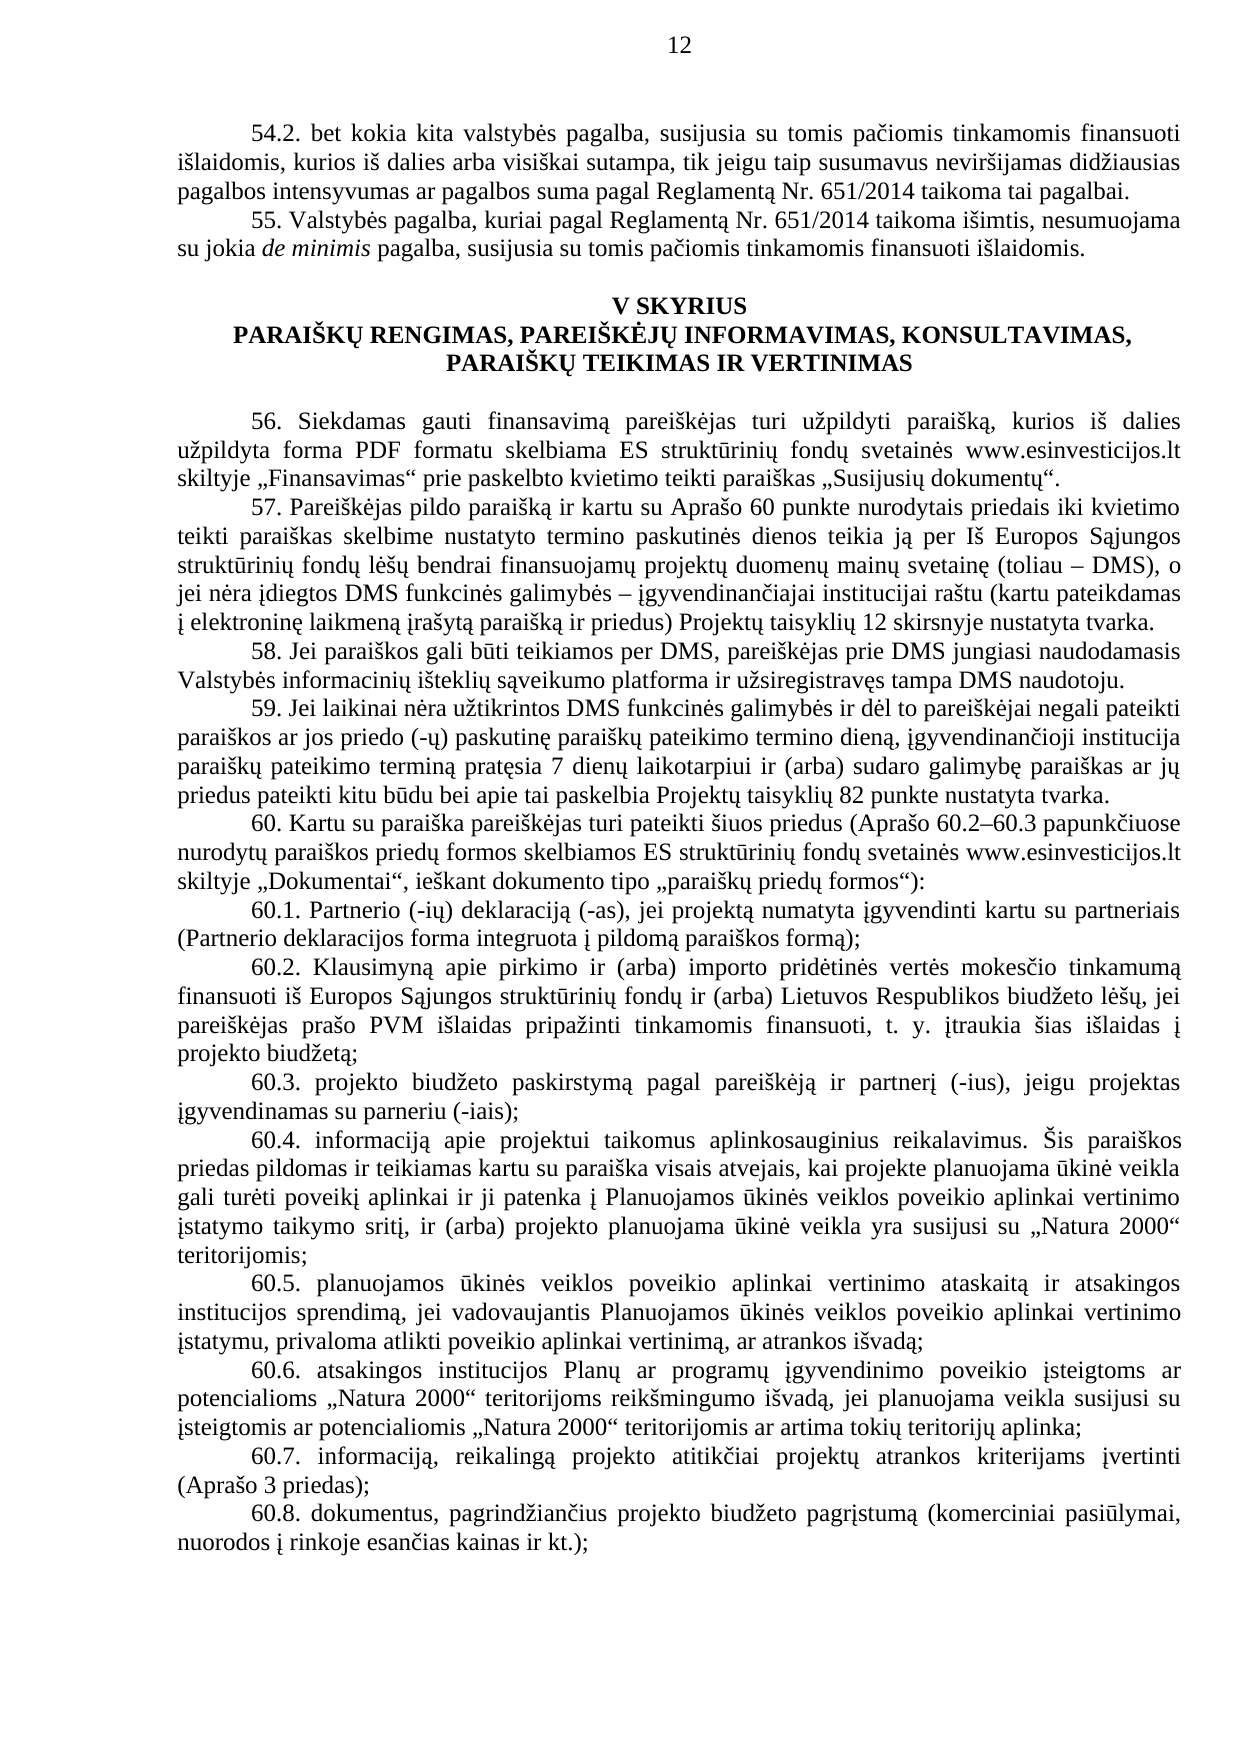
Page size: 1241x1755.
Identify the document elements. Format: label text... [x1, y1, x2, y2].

text 60. Kartu su paraiška pareiškėjas turi pateikti šiuos priedus (Aprašo 60.2–60.3 papunkčiuose nurodytų paraiškos priedų formos skelbiamos ES struktūrinių fondų svetainės www.esinvesticijos.lt skiltyje „Dokumentai“, ieškant dokumento tipo „paraiškų priedų formos“): [177, 808, 1182, 895]
text 60.6. atsakingos institucijos Planų ar programų įgyvendinimo poveikio įsteigtoms ar potencialioms „Natura 2000“ teritorijoms reikšmingumo išvadą, jei planuojama veikla susijusi su įsteigtomis ar potencialiomis „Natura 2000“ teritorijomis ar artima tokių teritorijų aplinka; [177, 1355, 1182, 1441]
text 57. Pareiškėjas pildo paraišką ir kartu su Aprašo 60 punkte nurodytais priedais iki kvietimo teikti paraiškas skelbime nustatyto termino paskutinės dienos teikia ją per Iš Europos Sąjungos struktūrinių fondų lėšų bendrai finansuojamų projektų duomenų mainų svetainę (toliau – DMS), o jei nėra įdiegtos DMS funkcinės galimybės – įgyvendinančiajai institucijai raštu (kartu pateikdamas į elektroninę laikmeną įrašytą paraišką ir priedus) Projektų taisyklių 12 skirsnyje nustatyta tvarka. [177, 492, 1182, 636]
text V SKYRIUS [177, 291, 1182, 320]
text 60.7. informaciją, reikalingą projekto atitikčiai projektų atrankos kriterijams įvertinti (Aprašo 3 priedas); [177, 1441, 1182, 1498]
text 60.4. informaciją apie projektui taikomus aplinkosauginius reikalavimus. Šis paraiškos priedas pildomas ir teikiamas kartu su paraiška visais atvejais, kai projekte planuojama ūkinė veikla gali turėti poveikį aplinkai ir ji patenka į Planuojamos ūkinės veiklos poveikio aplinkai vertinimo įstatymo taikymo sritį, ir (arba) projekto planuojama ūkinė veikla yra susijusi su „Natura 2000“ teritorijomis; [177, 1125, 1182, 1268]
text 60.8. dokumentus, pagrindžiančius projekto biudžeto pagrįstumą (komerciniai pasiūlymai, nuorodos į rinkoje esančias kainas ir kt.); [177, 1498, 1182, 1556]
text 60.2. Klausimyną apie pirkimo ir (arba) importo pridėtinės vertės mokesčio tinkamumą finansuoti iš Europos Sąjungos struktūrinių fondų ir (arba) Lietuvos Respublikos biudžeto lėšų, jei pareiškėjas prašo PVM išlaidas pripažinti tinkamomis finansuoti, t. y. įtraukia šias išlaidas į projekto biudžetą; [177, 952, 1182, 1067]
text 60.5. planuojamos ūkinės veiklos poveikio aplinkai vertinimo ataskaitą ir atsakingos institucijos sprendimą, jei vadovaujantis Planuojamos ūkinės veiklos poveikio aplinkai vertinimo įstatymu, privaloma atlikti poveikio aplinkai vertinimą, ar atrankos išvadą; [177, 1268, 1182, 1355]
text 55. Valstybės pagalba, kuriai pagal Reglamentą Nr. 651/2014 taikoma išimtis, nesumuojama su jokia de minimis pagalba, susijusia su tomis pačiomis tinkamomis finansuoti išlaidomis. [177, 205, 1182, 262]
text 60.1. Partnerio (-ių) deklaraciją (-as), jei projektą numatyta įgyvendinti kartu su partneriais (Partnerio deklaracijos forma integruota į pildomą paraiškos formą); [177, 895, 1182, 952]
text 60.3. projekto biudžeto paskirstymą pagal pareiškėją ir partnerį (-ius), jeigu projektas įgyvendinamas su parneriu (-iais); [177, 1067, 1182, 1125]
text 59. Jei laikinai nėra užtikrintos DMS funkcinės galimybės ir dėl to pareiškėjai negali pateikti paraiškos ar jos priedo (-ų) paskutinę paraiškų pateikimo termino dieną, įgyvendinančioji institucija paraiškų pateikimo terminą pratęsia 7 dienų laikotarpiui ir (arba) sudaro galimybę paraiškas ar jų priedus pateikti kitu būdu bei apie tai paskelbia Projektų taisyklių 82 punkte nustatyta tvarka. [177, 693, 1182, 808]
text 58. Jei paraiškos gali būti teikiamos per DMS, pareiškėjas prie DMS jungiasi naudodamasis Valstybės informacinių išteklių sąveikumo platforma ir užsiregistravęs tampa DMS naudotoju. [177, 636, 1182, 693]
text 54.2. bet kokia kita valstybės pagalba, susijusia su tomis pačiomis tinkamomis finansuoti išlaidomis, kurios iš dalies arba visiškai sutampa, tik jeigu taip susumavus neviršijamas didžiausias pagalbos intensyvumas ar pagalbos suma pagal Reglamentą Nr. 651/2014 taikoma tai pagalbai. [177, 118, 1182, 205]
text 56. Siekdamas gauti finansavimą pareiškėjas turi užpildyti paraišką, kurios iš dalies užpildyta forma PDF formatu skelbiama ES struktūrinių fondų svetainės www.esinvesticijos.lt skiltyje „Finansavimas“ prie paskelbto kvietimo teikti paraiškas „Susijusių dokumentų“. [177, 406, 1182, 492]
text PARAIŠKŲ RENGIMAS, PAREIŠKĖJŲ INFORMAVIMAS, KONSULTAVIMAS, PARAIŠKŲ TEIKIMAS IR VERTINIMAS [177, 320, 1182, 377]
